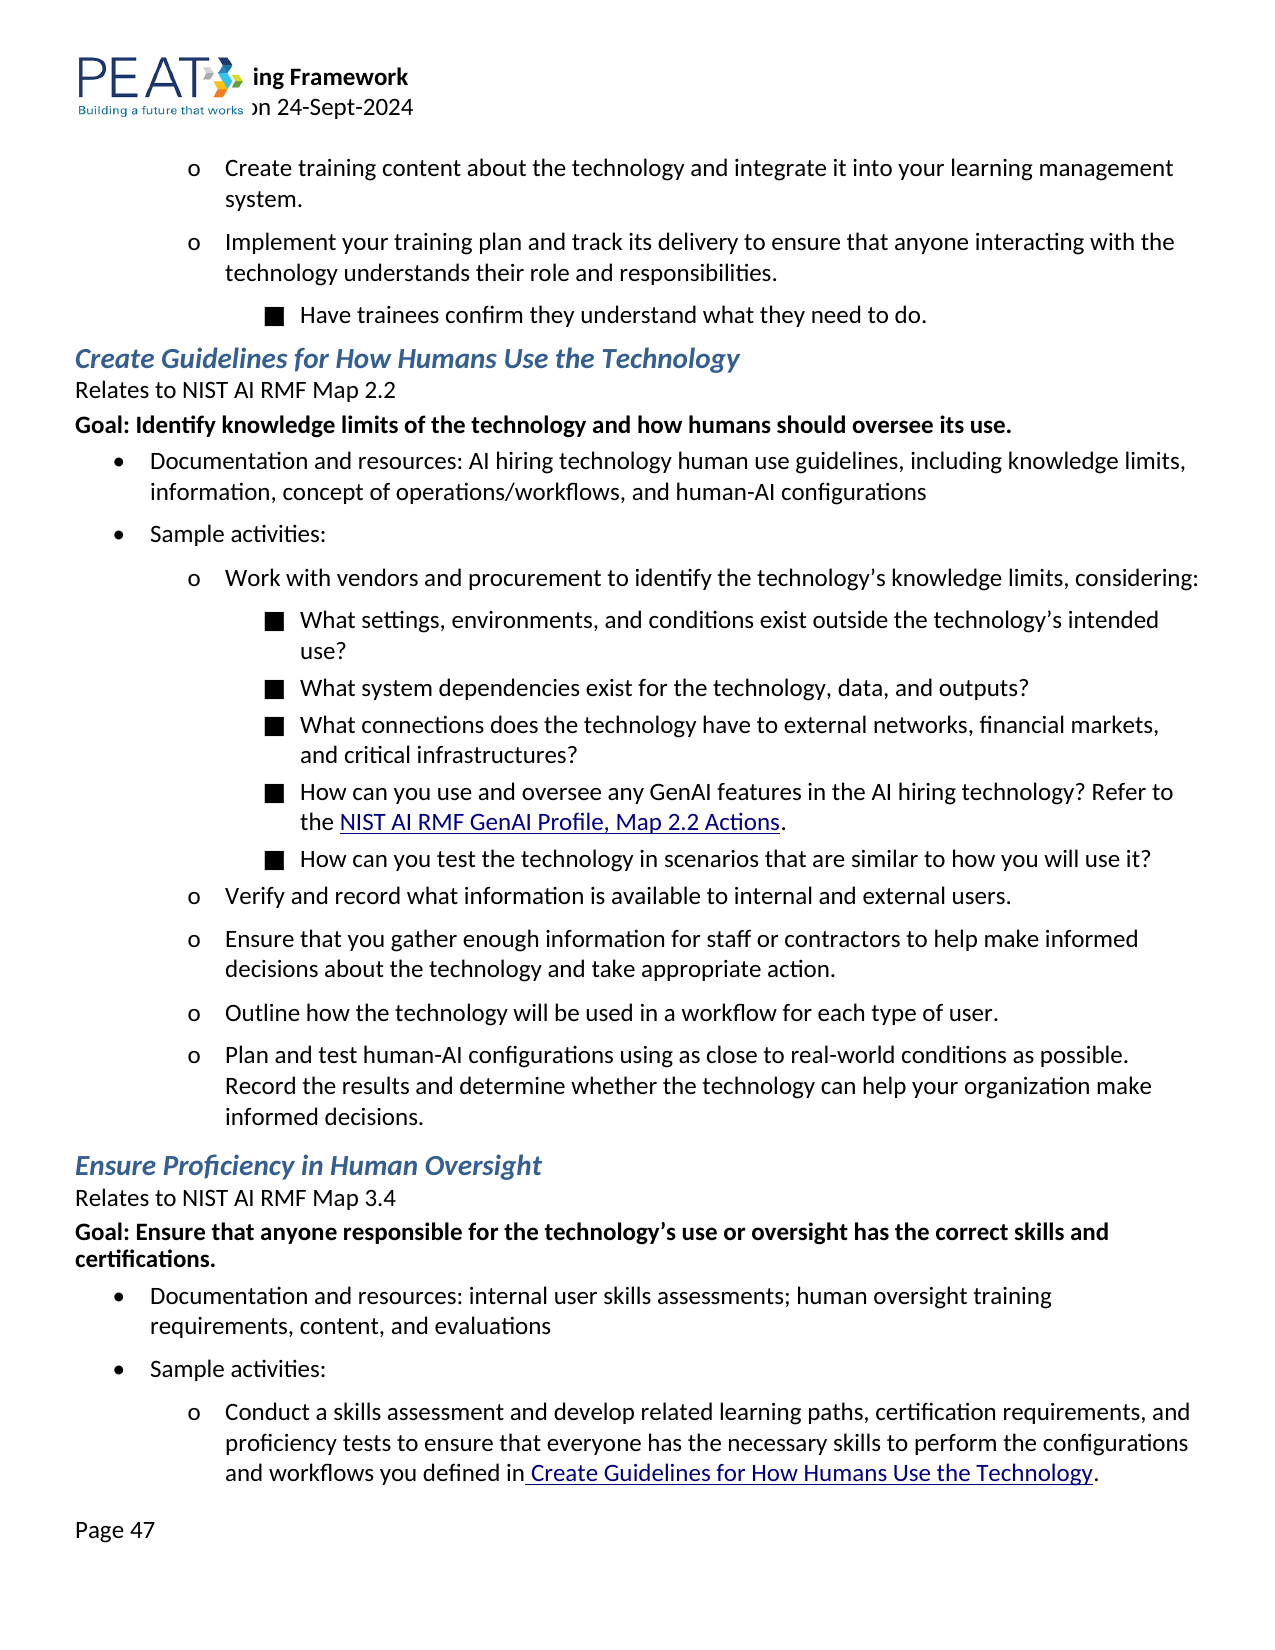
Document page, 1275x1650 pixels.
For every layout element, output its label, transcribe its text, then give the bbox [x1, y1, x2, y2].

list Implement your training plan and track its delivery to ensure that anyone interacting with the technology understands their role and responsibilities. [187, 226, 1200, 287]
subtitle Ensure Proficiency in Human Oversight [75, 1150, 1200, 1182]
list Ensure that you gather enough information for staff or contractors to help make informed decisions about the technology and take appropriate action. [187, 923, 1200, 984]
list What settings, environments, and conditions exist outside the technology’s intended use? [262, 605, 1200, 666]
list Outline how the technology will be used in a workflow for each type of user. [187, 997, 1200, 1027]
list Plan and test human-AI configurations using as close to real-world conditions as possible. Record the results and determine whether the technology can help your organization make informed decisions. [187, 1040, 1200, 1131]
list Verify and record what information is available to internal and external users. [187, 880, 1200, 911]
subtitle Goal: Ensure that anyone responsible for the technology’s use or oversight has the correct skills and certifications. [75, 1219, 1200, 1274]
subtitle Create Guidelines for How Humans Use the Technology [75, 343, 1200, 375]
list Have trainees confirm they understand what they need to do. [262, 300, 1200, 330]
text Relates to NIST AI RMF Map 3.4 [75, 1182, 1200, 1212]
list What connections does the technology have to external networks, financial markets, and critical infrastructures? [262, 709, 1200, 770]
list Documentation and resources: AI hiring technology human use guidelines, including knowledge limits, information, concept of operations/workflows, and human-AI configurations [112, 445, 1200, 506]
list How can you test the technology in scenarios that are similar to how you will use it? [262, 843, 1200, 874]
list Create training content about the technology and integrate it into your learning management system. [187, 153, 1200, 214]
list Work with vendors and procurement to identify the technology’s knowledge limits, considering: [187, 562, 1200, 592]
list Conduct a skills assessment and develop related learning paths, certification requirements, and proficiency tests to ensure that everyone has the necessary skills to perform the configurations and workflows you defined in Create Guidelines for How Humans Use the Technology. [187, 1396, 1200, 1488]
list Sample activities: [112, 1353, 1200, 1384]
list What system dependencies exist for the technology, data, and outputs? [262, 672, 1200, 702]
list How can you use and oversee any GenAI features in the AI hiring technology? Refer to the NIST AI RMF GenAI Profile, Map 2.2 Actions. [262, 776, 1200, 837]
list Documentation and resources: internal user skills assessments; human oversight training requirements, content, and evaluations [112, 1280, 1200, 1341]
subtitle Goal: Identify knowledge limits of the technology and how humans should oversee its use. [75, 411, 1200, 439]
text Relates to NIST AI RMF Map 2.2 [75, 375, 1200, 405]
list Sample activities: [112, 519, 1200, 549]
